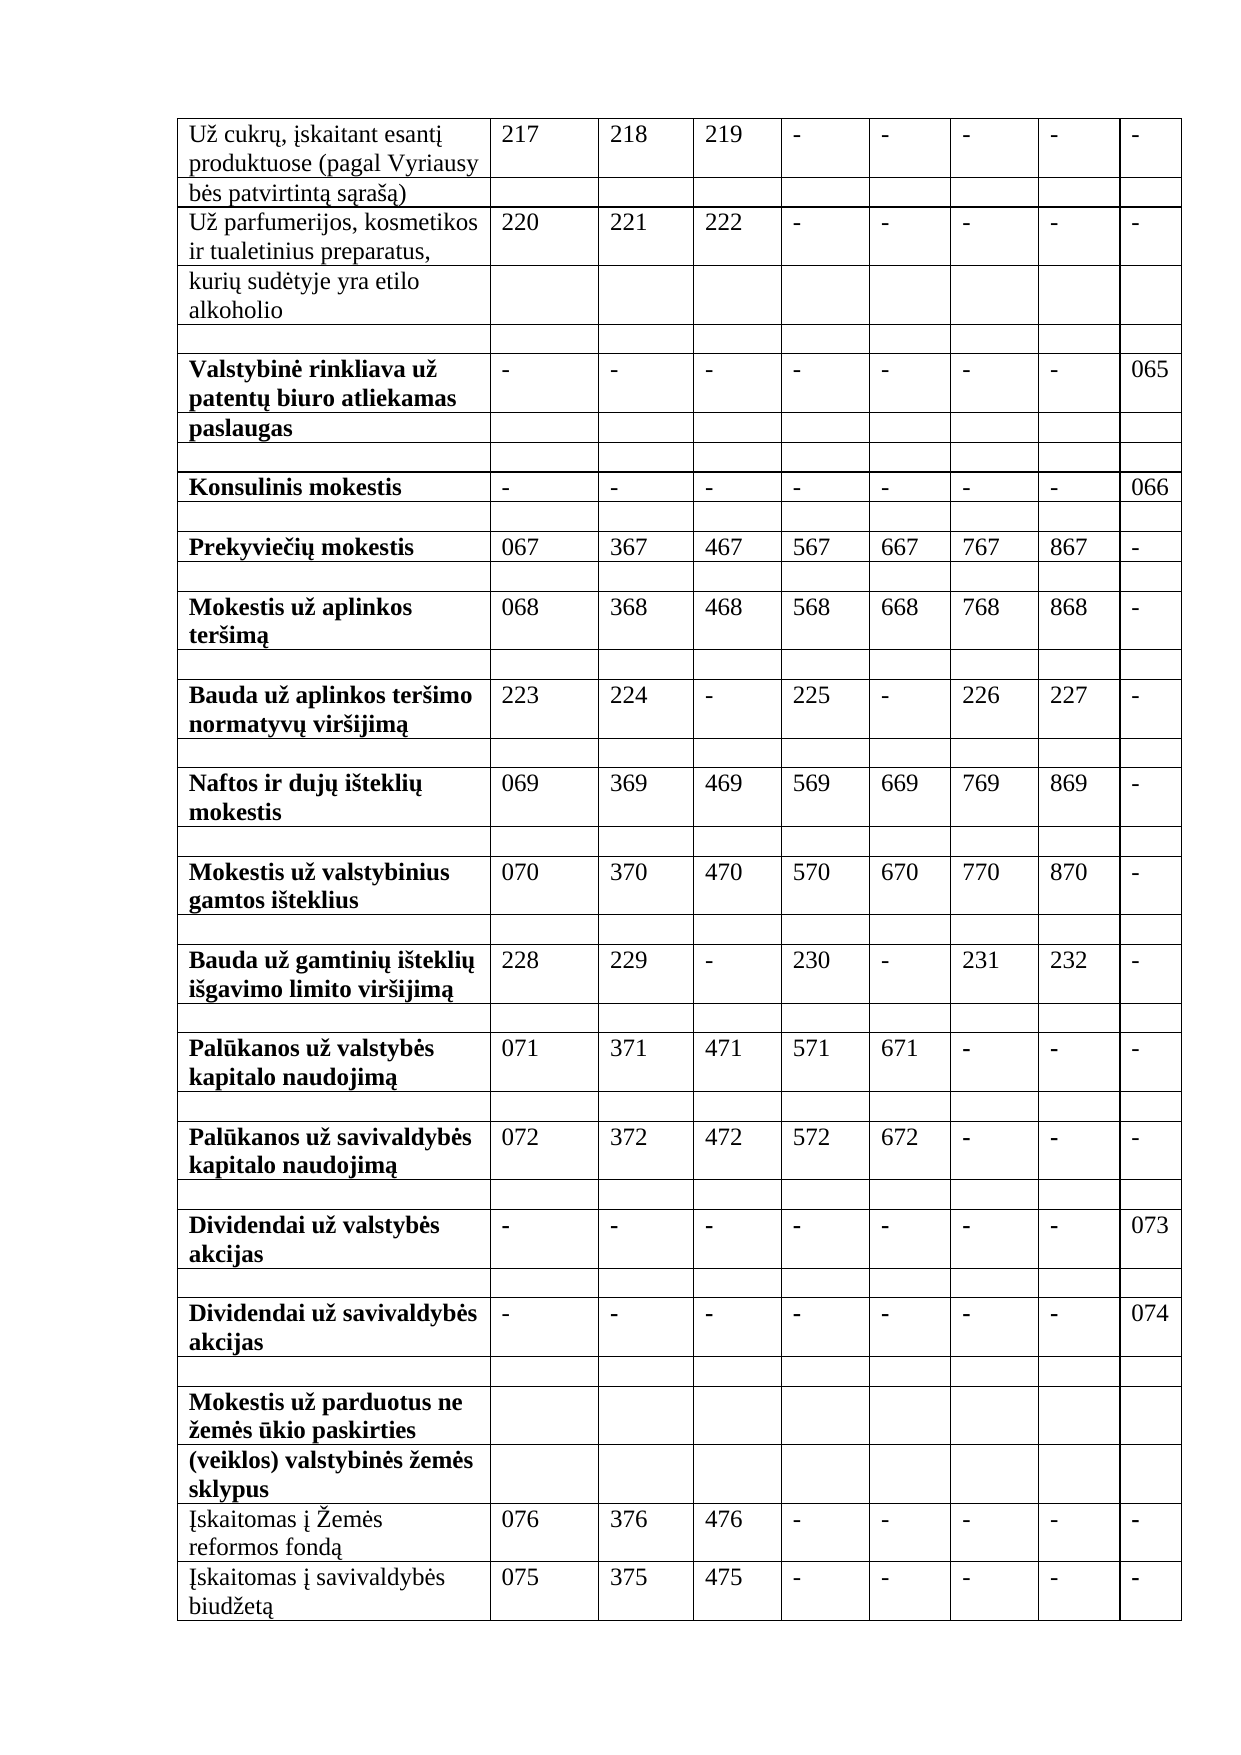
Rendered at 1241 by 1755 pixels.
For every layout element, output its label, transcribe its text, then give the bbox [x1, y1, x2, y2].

table_cell - [1121, 1562, 1181, 1620]
table_cell [951, 1092, 1038, 1121]
table_cell - [1121, 532, 1181, 561]
table_cell 468 [694, 592, 781, 649]
table_cell - [870, 680, 950, 737]
table_cell - [870, 1504, 950, 1561]
table_cell - [694, 1298, 781, 1356]
table_cell - [1121, 680, 1181, 737]
table_cell [782, 413, 869, 442]
table_cell [491, 1180, 598, 1209]
table_cell [178, 1269, 490, 1297]
table_cell [599, 739, 693, 767]
table_cell - [951, 473, 1038, 501]
table_cell [694, 1387, 781, 1444]
table_cell - [1039, 354, 1119, 412]
table_cell [491, 413, 598, 442]
table_cell [1121, 739, 1181, 767]
table_cell [1039, 443, 1119, 471]
table_cell - [491, 354, 598, 412]
table_cell [1039, 739, 1119, 767]
table_cell [491, 325, 598, 353]
table_cell 065 [1121, 354, 1181, 412]
table_cell 218 [599, 119, 693, 177]
table_cell - [1039, 208, 1119, 265]
table_cell 068 [491, 592, 598, 649]
table_cell [782, 266, 869, 323]
table_cell - [1039, 1033, 1119, 1091]
table_cell [491, 827, 598, 856]
table_cell - [694, 354, 781, 412]
table_cell [1121, 443, 1181, 471]
table_cell Konsulinis mokestis [178, 473, 490, 501]
table_cell [951, 1445, 1038, 1503]
table_cell 669 [870, 768, 950, 826]
table_cell 073 [1121, 1210, 1181, 1267]
table_cell 231 [951, 945, 1038, 1002]
table_cell - [782, 1210, 869, 1267]
table_cell [491, 1387, 598, 1444]
table_cell [491, 178, 598, 206]
table_cell [782, 1180, 869, 1209]
table_cell [694, 178, 781, 206]
table_cell 232 [1039, 945, 1119, 1002]
table_cell 467 [694, 532, 781, 561]
table_cell 071 [491, 1033, 598, 1091]
table_cell 370 [599, 857, 693, 914]
table_cell 066 [1121, 473, 1181, 501]
table_cell [951, 1387, 1038, 1444]
table_cell [491, 266, 598, 323]
table_cell 069 [491, 768, 598, 826]
table_cell [782, 1445, 869, 1503]
table_cell [599, 443, 693, 471]
table_cell 571 [782, 1033, 869, 1091]
table_cell 768 [951, 592, 1038, 649]
table_cell - [599, 354, 693, 412]
table_cell 770 [951, 857, 1038, 914]
table_cell [694, 1445, 781, 1503]
table_cell 471 [694, 1033, 781, 1091]
table_cell [951, 502, 1038, 531]
table_cell - [951, 1298, 1038, 1356]
table_cell 567 [782, 532, 869, 561]
table_cell - [870, 1210, 950, 1267]
table_cell - [951, 1504, 1038, 1561]
table_cell [782, 325, 869, 353]
table_cell [1121, 178, 1181, 206]
table_cell [1121, 1092, 1181, 1121]
table_cell [178, 562, 490, 591]
table_cell [694, 1004, 781, 1032]
table_cell [782, 739, 869, 767]
table_cell Prekyviečių mokestis [178, 532, 490, 561]
table_cell [491, 502, 598, 531]
table_cell - [870, 945, 950, 1002]
table_cell Dividendai už savivaldybės akcijas [178, 1298, 490, 1356]
table_cell [491, 1269, 598, 1297]
table_cell - [1039, 1122, 1119, 1179]
table_cell - [782, 208, 869, 265]
table_cell - [951, 354, 1038, 412]
table_cell Mokestis už valstybinius gamtos išteklius [178, 857, 490, 914]
table_cell - [951, 1122, 1038, 1179]
table_cell [1039, 1445, 1119, 1503]
table_cell [782, 1004, 869, 1032]
table_cell [599, 650, 693, 679]
table_cell 470 [694, 857, 781, 914]
table_cell [599, 1445, 693, 1503]
table_cell kurių sudėtyje yra etilo alkoholio [178, 266, 490, 323]
table_cell [1121, 915, 1181, 944]
table_cell 228 [491, 945, 598, 1002]
table_cell [782, 1269, 869, 1297]
table_cell [599, 827, 693, 856]
table_cell [951, 413, 1038, 442]
table_cell - [1121, 1122, 1181, 1179]
table_cell [178, 650, 490, 679]
table_cell [1039, 562, 1119, 591]
table_cell 867 [1039, 532, 1119, 561]
table_cell [694, 562, 781, 591]
table_cell 225 [782, 680, 869, 737]
table_cell [782, 502, 869, 531]
table_cell 568 [782, 592, 869, 649]
table_cell [178, 1180, 490, 1209]
table_cell 870 [1039, 857, 1119, 914]
table_cell Mokestis už parduotus ne žemės ūkio paskirties [178, 1387, 490, 1444]
table_cell - [870, 1562, 950, 1620]
table_cell [951, 1180, 1038, 1209]
table_cell [1039, 827, 1119, 856]
table_cell [1121, 502, 1181, 531]
table_cell [178, 443, 490, 471]
table_cell 223 [491, 680, 598, 737]
table_cell [870, 1357, 950, 1386]
table_cell Bauda už aplinkos teršimo normatyvų viršijimą [178, 680, 490, 737]
table_cell [870, 739, 950, 767]
table_cell [951, 178, 1038, 206]
table_cell [1039, 1092, 1119, 1121]
table_cell - [694, 1210, 781, 1267]
table_cell [870, 1004, 950, 1032]
table_cell [694, 413, 781, 442]
table_cell - [782, 119, 869, 177]
table_cell [491, 562, 598, 591]
table_cell [694, 266, 781, 323]
table_cell - [1121, 857, 1181, 914]
table_cell 227 [1039, 680, 1119, 737]
table_cell 067 [491, 532, 598, 561]
table_cell 668 [870, 592, 950, 649]
table_cell - [1039, 119, 1119, 177]
table_cell - [1121, 1504, 1181, 1561]
table_cell [1121, 562, 1181, 591]
table_cell [1121, 1269, 1181, 1297]
table_cell [1039, 915, 1119, 944]
table_cell [870, 562, 950, 591]
table_cell [1039, 1357, 1119, 1386]
table_cell [951, 915, 1038, 944]
table_cell Dividendai už valstybės akcijas [178, 1210, 490, 1267]
table_cell [870, 1387, 950, 1444]
table_cell [694, 915, 781, 944]
table_cell [1039, 650, 1119, 679]
table_cell 672 [870, 1122, 950, 1179]
table_cell - [491, 1210, 598, 1267]
table_cell 070 [491, 857, 598, 914]
table_cell - [491, 473, 598, 501]
table_cell [870, 502, 950, 531]
table_cell Už cukrų, įskaitant esantį produktuose (pagal Vyriausy [178, 119, 490, 177]
table_cell [870, 1269, 950, 1297]
table_cell [1039, 1004, 1119, 1032]
table_cell [782, 1357, 869, 1386]
table_cell - [1121, 768, 1181, 826]
table_cell [870, 178, 950, 206]
table_cell [951, 650, 1038, 679]
table_cell [782, 1092, 869, 1121]
table_cell - [1039, 1298, 1119, 1356]
table_cell [694, 1269, 781, 1297]
table_cell [1121, 1445, 1181, 1503]
table_cell 226 [951, 680, 1038, 737]
table_cell 469 [694, 768, 781, 826]
table_cell [1121, 827, 1181, 856]
table_cell [782, 443, 869, 471]
table_cell [694, 1357, 781, 1386]
table_cell [599, 1180, 693, 1209]
table_cell [870, 1180, 950, 1209]
table_cell [599, 266, 693, 323]
table_cell 475 [694, 1562, 781, 1620]
table_cell 224 [599, 680, 693, 737]
table_cell [178, 502, 490, 531]
table_cell [951, 1004, 1038, 1032]
table_cell Mokestis už aplinkos teršimą [178, 592, 490, 649]
table_cell [178, 1004, 490, 1032]
table_cell [1121, 1180, 1181, 1209]
table_cell - [782, 1562, 869, 1620]
table_cell [178, 827, 490, 856]
table_cell 221 [599, 208, 693, 265]
table_cell 074 [1121, 1298, 1181, 1356]
table_cell [1039, 413, 1119, 442]
table_cell [1039, 325, 1119, 353]
table_cell Palūkanos už savivaldybės kapitalo naudojimą [178, 1122, 490, 1179]
table_cell [491, 739, 598, 767]
table_cell - [694, 680, 781, 737]
table_cell 767 [951, 532, 1038, 561]
table_cell [599, 1387, 693, 1444]
table_cell - [694, 945, 781, 1002]
table_cell [599, 502, 693, 531]
table_cell [1039, 1180, 1119, 1209]
table_cell - [951, 208, 1038, 265]
table_cell 570 [782, 857, 869, 914]
table_cell 222 [694, 208, 781, 265]
table_cell [694, 1092, 781, 1121]
table_cell [599, 1357, 693, 1386]
table_cell - [870, 1298, 950, 1356]
table_cell [951, 443, 1038, 471]
table_cell [599, 1092, 693, 1121]
table_cell 229 [599, 945, 693, 1002]
table_cell (veiklos) valstybinės žemės sklypus [178, 1445, 490, 1503]
table_cell [694, 827, 781, 856]
table_cell - [782, 354, 869, 412]
table_cell 476 [694, 1504, 781, 1561]
table_cell [694, 502, 781, 531]
table_cell [1121, 1004, 1181, 1032]
table_cell [870, 413, 950, 442]
table_cell [951, 325, 1038, 353]
table_cell [782, 650, 869, 679]
table_cell [599, 413, 693, 442]
table_cell - [1121, 592, 1181, 649]
table_cell [870, 827, 950, 856]
table_cell paslaugas [178, 413, 490, 442]
table_cell 217 [491, 119, 598, 177]
table_cell [178, 1357, 490, 1386]
table_cell - [1039, 473, 1119, 501]
table_cell - [1039, 1504, 1119, 1561]
table_cell [870, 1445, 950, 1503]
table_cell [178, 325, 490, 353]
table_cell - [1121, 1033, 1181, 1091]
table_cell 075 [491, 1562, 598, 1620]
table_cell Įskaitomas į Žemės reformos fondą [178, 1504, 490, 1561]
table_cell [951, 1269, 1038, 1297]
table_cell [951, 739, 1038, 767]
table_cell [951, 266, 1038, 323]
table_cell 219 [694, 119, 781, 177]
table_cell - [951, 1033, 1038, 1091]
table_cell 368 [599, 592, 693, 649]
table_cell 369 [599, 768, 693, 826]
table_cell [1121, 325, 1181, 353]
table_cell 367 [599, 532, 693, 561]
table_cell [1121, 413, 1181, 442]
table_cell - [694, 473, 781, 501]
table_cell [782, 178, 869, 206]
table_cell - [1039, 1210, 1119, 1267]
table_cell Palūkanos už valstybės kapitalo naudojimą [178, 1033, 490, 1091]
table_cell - [951, 1210, 1038, 1267]
table_cell [491, 1445, 598, 1503]
table_cell [870, 443, 950, 471]
table_cell 372 [599, 1122, 693, 1179]
table_cell [694, 650, 781, 679]
table_cell [694, 325, 781, 353]
table_cell [178, 739, 490, 767]
table_cell [1039, 178, 1119, 206]
table_cell - [782, 1504, 869, 1561]
table_cell - [870, 208, 950, 265]
table_cell 670 [870, 857, 950, 914]
table_cell [694, 1180, 781, 1209]
table_cell - [491, 1298, 598, 1356]
table_cell 371 [599, 1033, 693, 1091]
table_cell - [599, 473, 693, 501]
table_cell 076 [491, 1504, 598, 1561]
table_cell [599, 325, 693, 353]
table_cell - [1039, 1562, 1119, 1620]
table_cell [951, 827, 1038, 856]
table_cell [1121, 1357, 1181, 1386]
table_cell Valstybinė rinkliava už patentų biuro atliekamas [178, 354, 490, 412]
table_cell - [1121, 945, 1181, 1002]
table_cell [870, 325, 950, 353]
table_cell [1039, 1269, 1119, 1297]
table_cell [1121, 1387, 1181, 1444]
table_cell Naftos ir dujų išteklių mokestis [178, 768, 490, 826]
table_cell [1039, 1387, 1119, 1444]
table_cell 671 [870, 1033, 950, 1091]
table_cell [178, 1092, 490, 1121]
table_cell [782, 827, 869, 856]
table_cell [782, 1387, 869, 1444]
table_cell - [599, 1210, 693, 1267]
table_cell [599, 178, 693, 206]
table_cell - [1121, 119, 1181, 177]
table_cell [1039, 266, 1119, 323]
table_cell [491, 650, 598, 679]
table_cell [599, 1004, 693, 1032]
table_cell [694, 739, 781, 767]
table_cell [951, 1357, 1038, 1386]
table_cell bės patvirtintą sąrašą) [178, 178, 490, 206]
table_cell [1039, 502, 1119, 531]
table_cell 572 [782, 1122, 869, 1179]
table_cell [782, 915, 869, 944]
table_cell [782, 562, 869, 591]
table_cell - [870, 473, 950, 501]
table_cell - [870, 119, 950, 177]
table_cell Bauda už gamtinių išteklių išgavimo limito viršijimą [178, 945, 490, 1002]
table_cell [599, 562, 693, 591]
table_cell 667 [870, 532, 950, 561]
table_cell [178, 915, 490, 944]
table_cell 769 [951, 768, 1038, 826]
table_cell 220 [491, 208, 598, 265]
table_cell - [782, 1298, 869, 1356]
table_cell [491, 1092, 598, 1121]
table_cell - [1121, 208, 1181, 265]
table_cell [870, 1092, 950, 1121]
table_cell - [870, 354, 950, 412]
table_cell [1121, 650, 1181, 679]
table_cell [491, 915, 598, 944]
table_cell [1121, 266, 1181, 323]
table_cell 869 [1039, 768, 1119, 826]
table_cell 868 [1039, 592, 1119, 649]
table_cell - [782, 473, 869, 501]
table_cell [491, 1357, 598, 1386]
table_cell - [951, 119, 1038, 177]
table_cell 569 [782, 768, 869, 826]
table_cell Įskaitomas į savivaldybės biudžetą [178, 1562, 490, 1620]
table_cell [870, 915, 950, 944]
table_cell 375 [599, 1562, 693, 1620]
table_cell [870, 650, 950, 679]
table_cell - [599, 1298, 693, 1356]
table_cell [491, 443, 598, 471]
table_cell 376 [599, 1504, 693, 1561]
table_cell [870, 266, 950, 323]
table_cell [694, 443, 781, 471]
table_cell 472 [694, 1122, 781, 1179]
table_cell 072 [491, 1122, 598, 1179]
table_cell [491, 1004, 598, 1032]
table_cell Už parfumerijos, kosmetikos ir tualetinius preparatus, [178, 208, 490, 265]
table_cell [599, 915, 693, 944]
table_cell - [951, 1562, 1038, 1620]
table_cell 230 [782, 945, 869, 1002]
table_cell [599, 1269, 693, 1297]
table_cell [951, 562, 1038, 591]
